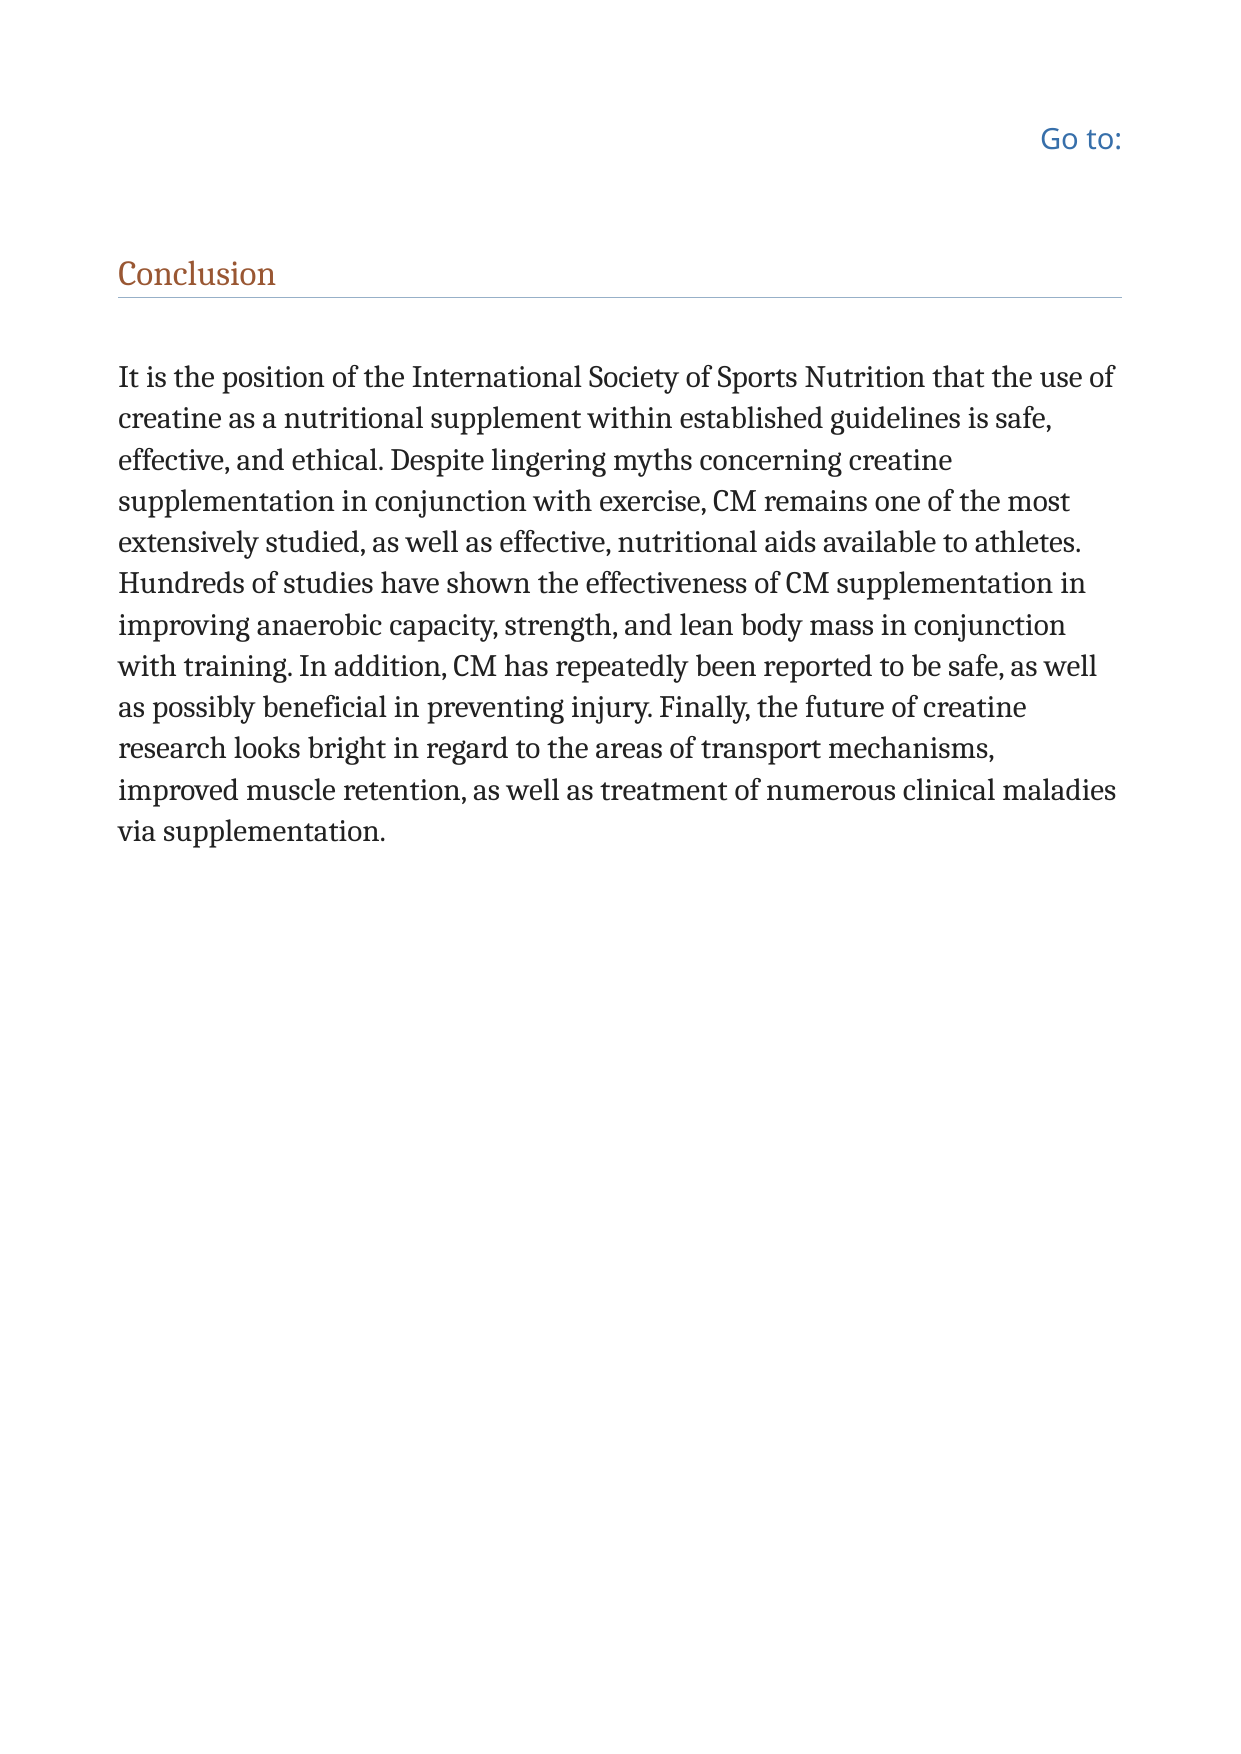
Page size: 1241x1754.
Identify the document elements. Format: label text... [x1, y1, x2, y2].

text It is the position of the International Society of Sports Nutrition that the use of creatine as a nutritional supplement within established guidelines is safe, effective, and ethical. Despite lingering myths concerning creatine supplementation in conjunction with exercise, CM remains one of the most extensively studied, as well as effective, nutritional aids available to athletes. Hundreds of studies have shown the effectiveness of CM supplementation in improving anaerobic capacity, strength, and lean body mass in conjunction with training. In addition, CM has repeatedly been reported to be safe, as well as possibly beneficial in preventing injury. Finally, the future of creatine research looks bright in regard to the areas of transport mechanisms, improved muscle retention, as well as treatment of numerous clinical maladies via supplementation. [118, 359, 1122, 849]
text Go to: [118, 118, 1122, 158]
subtitle Conclusion [118, 247, 1122, 297]
